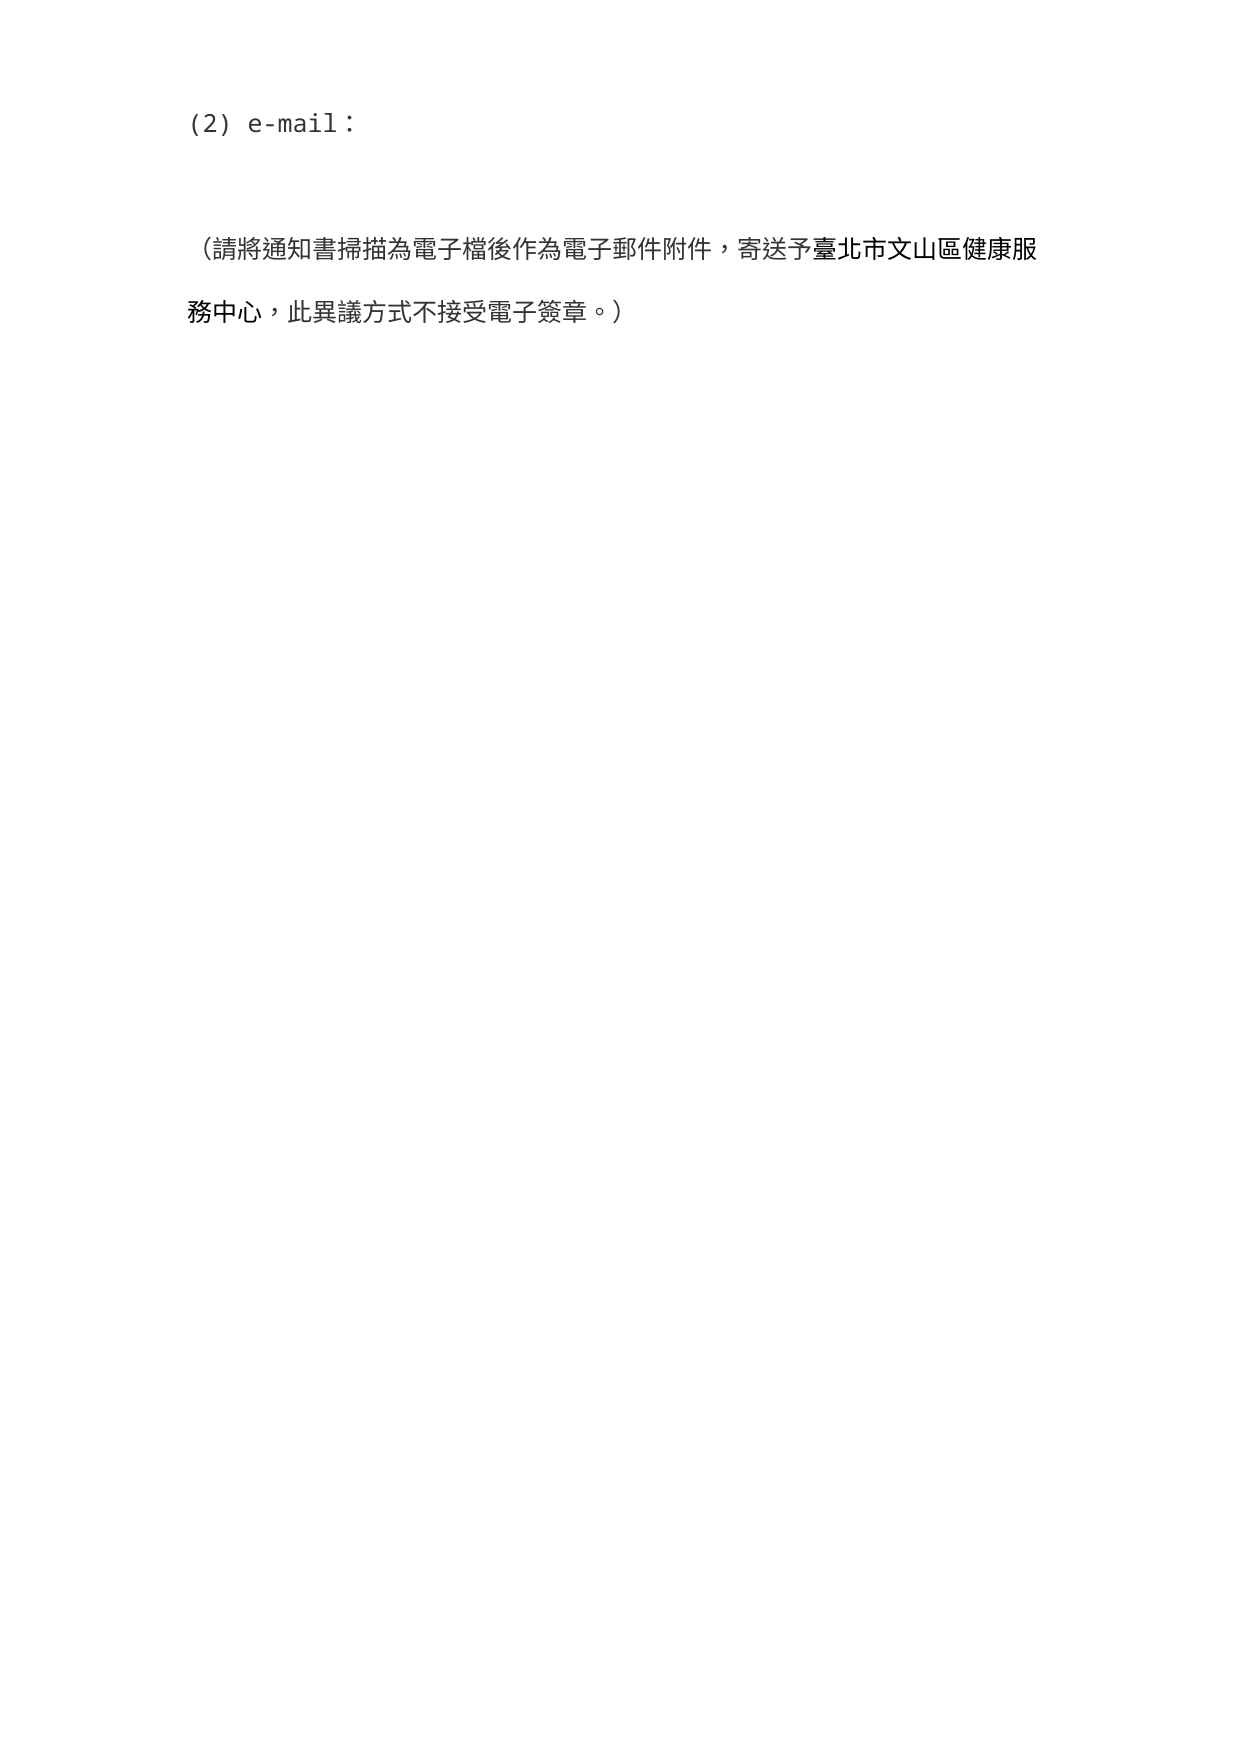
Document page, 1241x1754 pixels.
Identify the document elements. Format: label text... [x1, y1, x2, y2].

text (2) e-mail： [187, 81, 1053, 144]
text （請將通知書掃描為電子檔後作為電子郵件附件，寄送予臺北市文山區健康服務中心，此異議方式不接受電子簽章。） [187, 206, 1053, 331]
